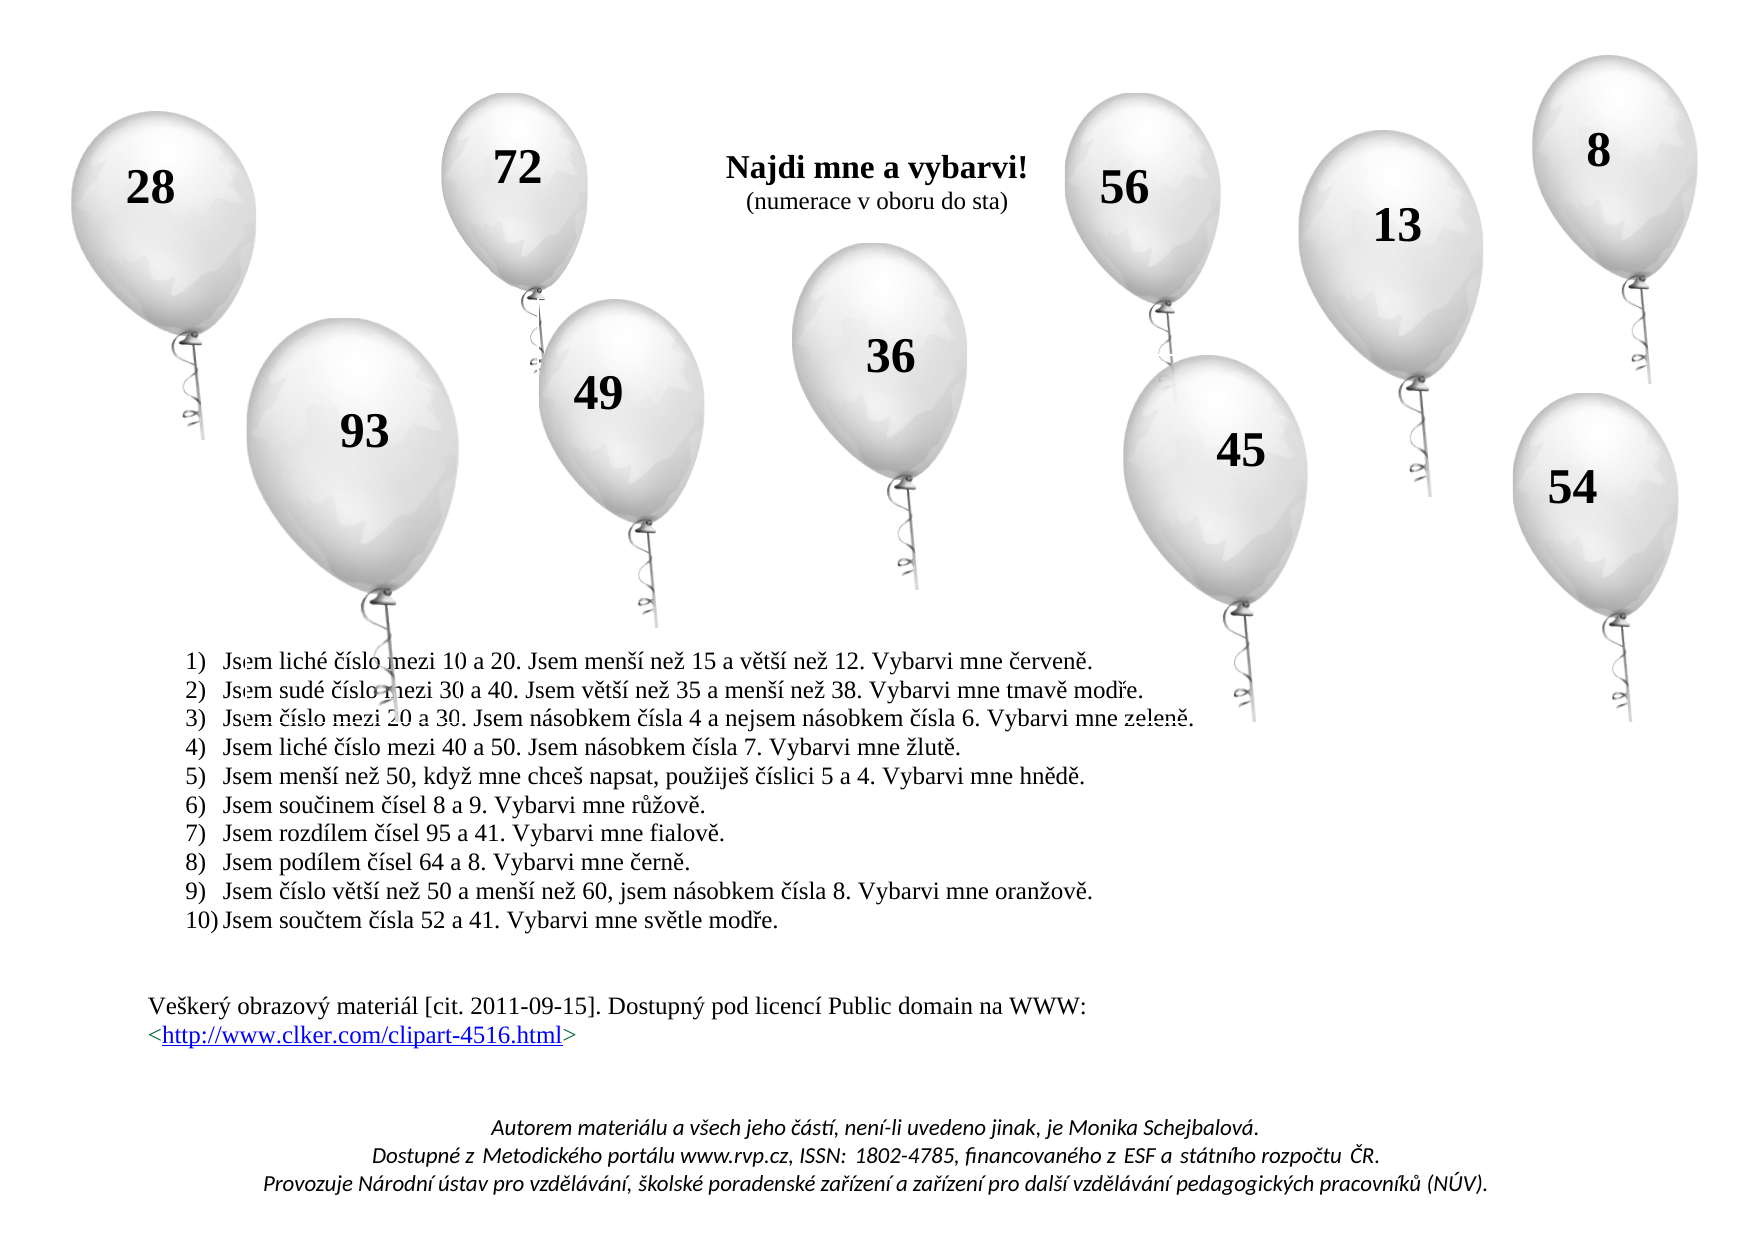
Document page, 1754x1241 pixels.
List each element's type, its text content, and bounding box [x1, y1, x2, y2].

list Jsem liché číslo mezi 10 a 20. Jsem menší než 15 a větší než 12. Vybarvi mne červeně. [185, 646, 245, 675]
list Jsem číslo mezi 20 a 30. Jsem násobkem čísla 4 a nejsem násobkem čísla 6. Vybarvi mne zeleně. [185, 703, 1606, 732]
text 54 [1547, 457, 1631, 514]
list Jsem liché číslo mezi 40 a 50. Jsem násobkem čísla 7. Vybarvi mne žlutě. [185, 732, 1606, 761]
list Jsem podílem čísel 64 a 8. Vybarvi mne černě. [185, 847, 1606, 876]
list Jsem menší než 50, když mne chceš napsat, použiješ číslici 5 a 4. Vybarvi mne hnědě. [185, 761, 1606, 790]
picture [538, 299, 705, 628]
text 13 [1372, 194, 1436, 252]
text 49 [573, 363, 657, 421]
list Jsem rozdílem čísel 95 a 41. Vybarvi mne fialově. [185, 818, 1606, 847]
list Jsem liché číslo mezi 10 a 20. Jsem menší než 15 a větší než 12. Vybarvi mne červeně. [460, 646, 1122, 675]
picture [792, 243, 968, 590]
list Jsem součinem čísel 8 a 9. Vybarvi mne růžově. [185, 790, 1606, 818]
text [258, 186, 440, 215]
list Jsem součtem čísla 52 a 41. Vybarvi mne světle modře. [185, 905, 1606, 933]
text Najdi mne a vybarvi! [70, 54, 1699, 498]
text 56 [1099, 157, 1202, 214]
text 45 [1216, 419, 1280, 477]
picture [71, 111, 257, 440]
list Jsem číslo větší než 50 a menší než 60, jsem násobkem čísla 8. Vybarvi mne oranžově. [185, 876, 1606, 905]
picture [1123, 355, 1308, 722]
text Veškerý obrazový materiál [cit. 2011-09-15]. Dostupný pod licencí Public domain na WWW: [148, 991, 1606, 1020]
picture [246, 318, 459, 722]
picture [441, 93, 588, 384]
text (numerace v oboru do sta) [589, 186, 1063, 215]
text 28 [125, 157, 228, 214]
text [1222, 186, 1297, 215]
text [1485, 186, 1531, 215]
picture [1532, 55, 1698, 384]
picture [1298, 130, 1484, 497]
list Jsem sudé číslo mezi 30 a 40. Jsem větší než 35 a menší než 38. Vybarvi mne tmavě modře. [460, 675, 1122, 703]
picture [1064, 93, 1221, 403]
text 93 [339, 401, 404, 458]
list Jsem sudé číslo mezi 30 a 40. Jsem větší než 35 a menší než 38. Vybarvi mne tmavě modře. [1309, 675, 1511, 703]
text 72 [492, 137, 557, 194]
text 36 [866, 326, 949, 383]
picture [1512, 393, 1679, 722]
text <http://www.clker.com/clipart-4516.html> [148, 1020, 1606, 1048]
list Jsem liché číslo mezi 10 a 20. Jsem menší než 15 a větší než 12. Vybarvi mne červeně. [1309, 646, 1511, 675]
text 8 [1586, 119, 1670, 177]
